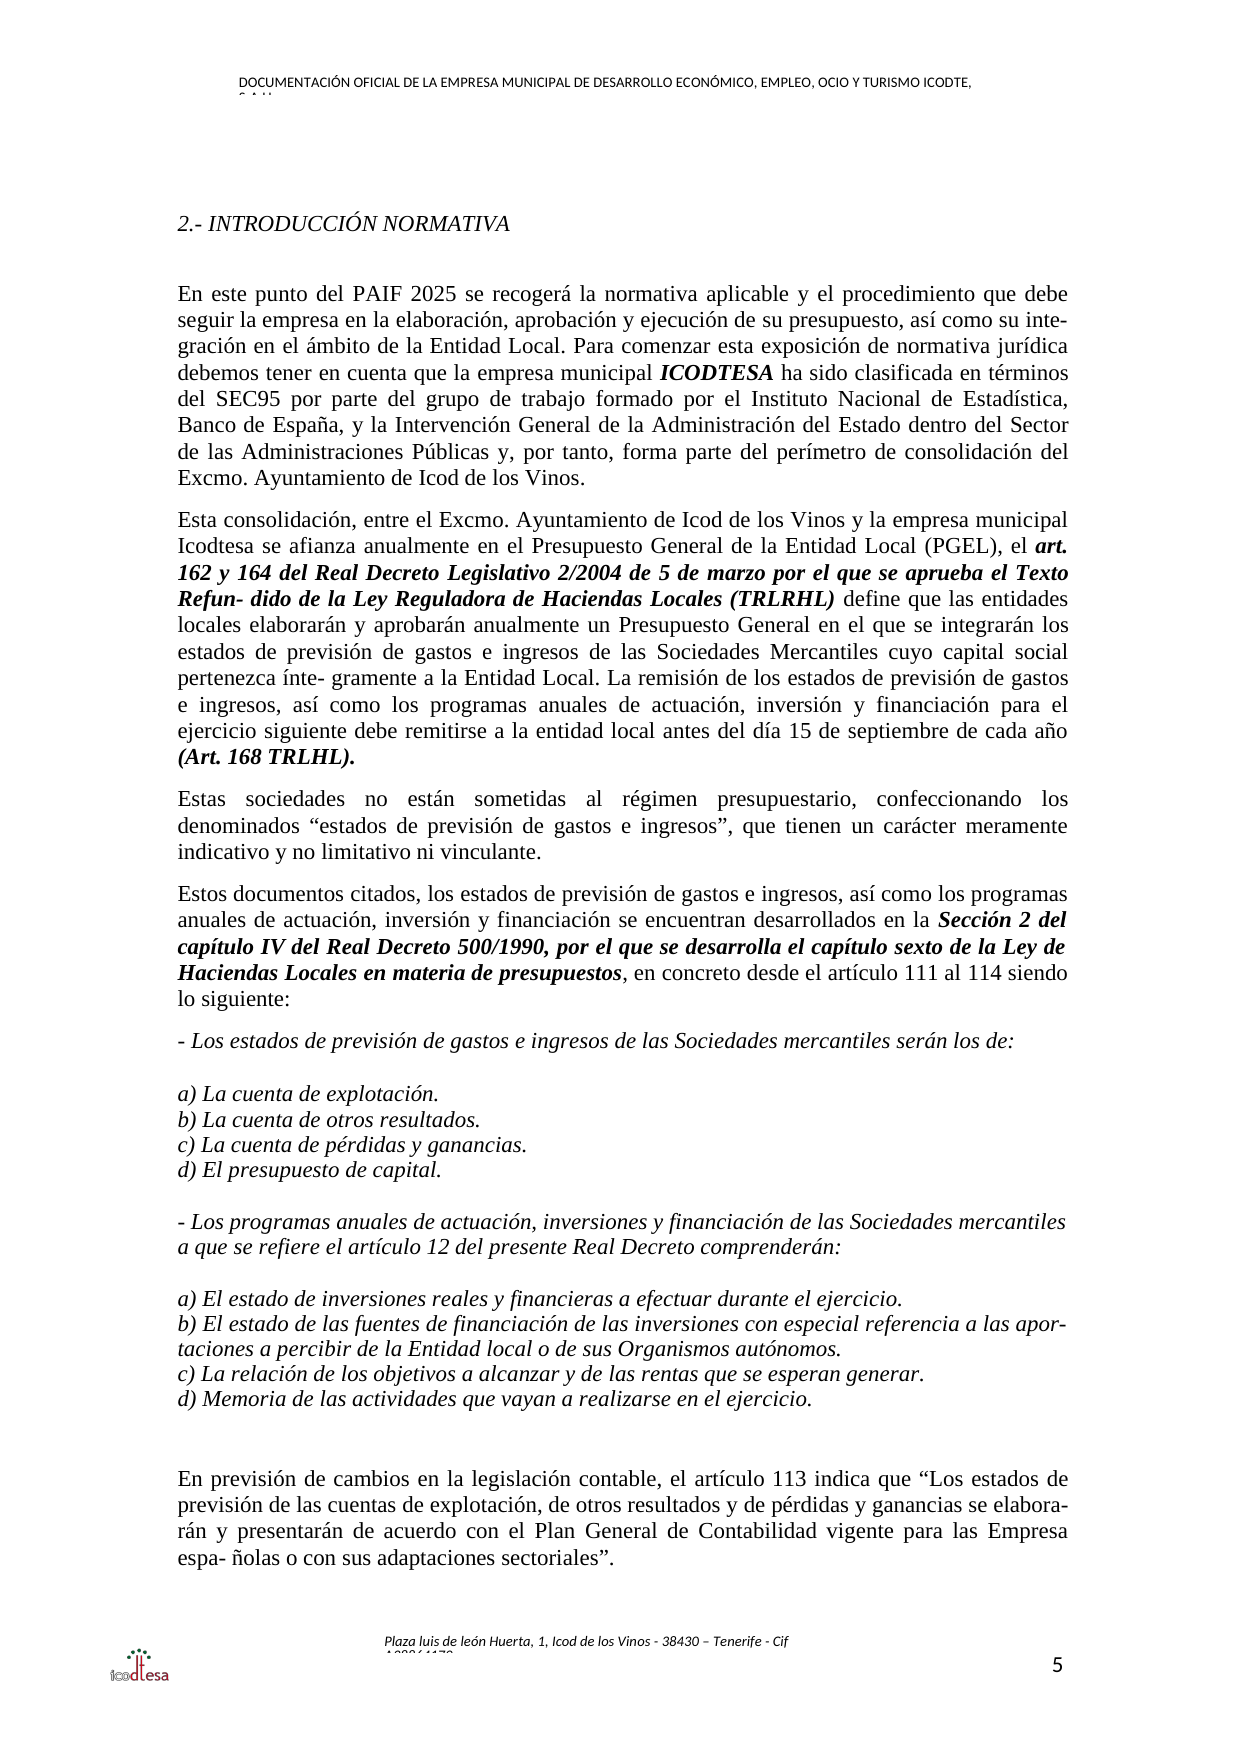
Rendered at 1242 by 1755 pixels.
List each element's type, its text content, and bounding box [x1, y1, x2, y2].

text Esta consolidación, entre el Excmo. Ayuntamiento de Icod de los Vinos y la empresa municipal Icodtesa se afianza anualmente en el Presupuesto General de la Entidad Local (PGEL), el art. 162 y 164 del Real Decreto Legislativo 2/2004 de 5 de marzo por el que se aprueba el Texto Refun- dido de la Ley Reguladora de Haciendas Locales (TRLRHL) define que las entidades locales elaborarán y aprobarán anualmente un Presupuesto General en el que se integrarán los estados de previsión de gastos e ingresos de las Sociedades Mercantiles cuyo capital social pertenezca ínte- gramente a la Entidad Local. La remisión de los estados de previsión de gastos e ingresos, así como los programas anuales de actuación, inversión y financiación para el ejercicio siguiente debe remitirse a la entidad local antes del día 15 de septiembre de cada año (Art. 168 TRLHL). [177, 506, 1069, 770]
text a) El estado de inversiones reales y financieras a efectuar durante el ejercicio. [177, 1285, 906, 1312]
text b) La cuenta de otros resultados. [177, 1106, 485, 1133]
text a) La cuenta de explotación. [177, 1080, 443, 1106]
text Estos documentos citados, los estados de previsión de gastos e ingresos, así como los programas anuales de actuación, inversión y financiación se encuentran desarrollados en la Sección 2 del capítulo IV del Real Decreto 500/1990, por el que se desarrolla el capítulo sexto de la Ley de Haciendas Locales en materia de presupuestos, en concreto desde el artículo 111 al 114 siendo lo siguiente: [177, 880, 1069, 1012]
text - Los estados de previsión de gastos e ingresos de las Sociedades mercantiles serán los de: [177, 1027, 1018, 1054]
text En previsión de cambios en la legislación contable, el artículo 113 indica que “Los estados de previsión de las cuentas de explotación, de otros resultados y de pérdidas y ganancias se elabora- rán y presentarán de acuerdo con el Plan General de Contabilidad vigente para las Empresa espa- ñolas o con sus adaptaciones sectoriales”. [177, 1465, 1068, 1570]
text 2.- INTRODUCCIÓN NORMATIVA [177, 210, 515, 237]
text c) La relación de los objetivos a alcanzar y de las rentas que se esperan generar. [177, 1362, 928, 1387]
text - Los programas anuales de actuación, inversiones y financiación de las Sociedades mercantiles a que se refiere el artículo 12 del presente Real Decreto comprenderán: [177, 1209, 1068, 1259]
text En este punto del PAIF 2025 se recogerá la normativa aplicable y el procedimiento que debe seguir la empresa en la elaboración, aprobación y ejecución de su presupuesto, así como su inte- gración en el ámbito de la Entidad Local. Para comenzar esta exposición de normativa jurídica debemos tener en cuenta que la empresa municipal ICODTESA ha sido clasificada en términos del SEC95 por parte del grupo de trabajo formado por el Instituto Nacional de Estadística, Banco de España, y la Intervención General de la Administración del Estado dentro del Sector de las Administraciones Públicas y, por tanto, forma parte del perímetro de consolidación del Excmo. Ayuntamiento de Icod de los Vinos. [177, 280, 1069, 491]
text c) La cuenta de pérdidas y ganancias. d) El presupuesto de capital. [177, 1133, 532, 1183]
text d) Memoria de las actividades que vayan a realizarse en el ejercicio. [177, 1387, 816, 1412]
text b) El estado de las fuentes de financiación de las inversiones con especial referencia a las apor- taciones a percibir de la Entidad local o de sus Organismos autónomos. [177, 1312, 1068, 1362]
text Estas sociedades no están sometidas al régimen presupuestario, confeccionando los denominados “estados de previsión de gastos e ingresos”, que tienen un carácter meramente indicativo y no limitativo ni vinculante. [177, 785, 1068, 864]
